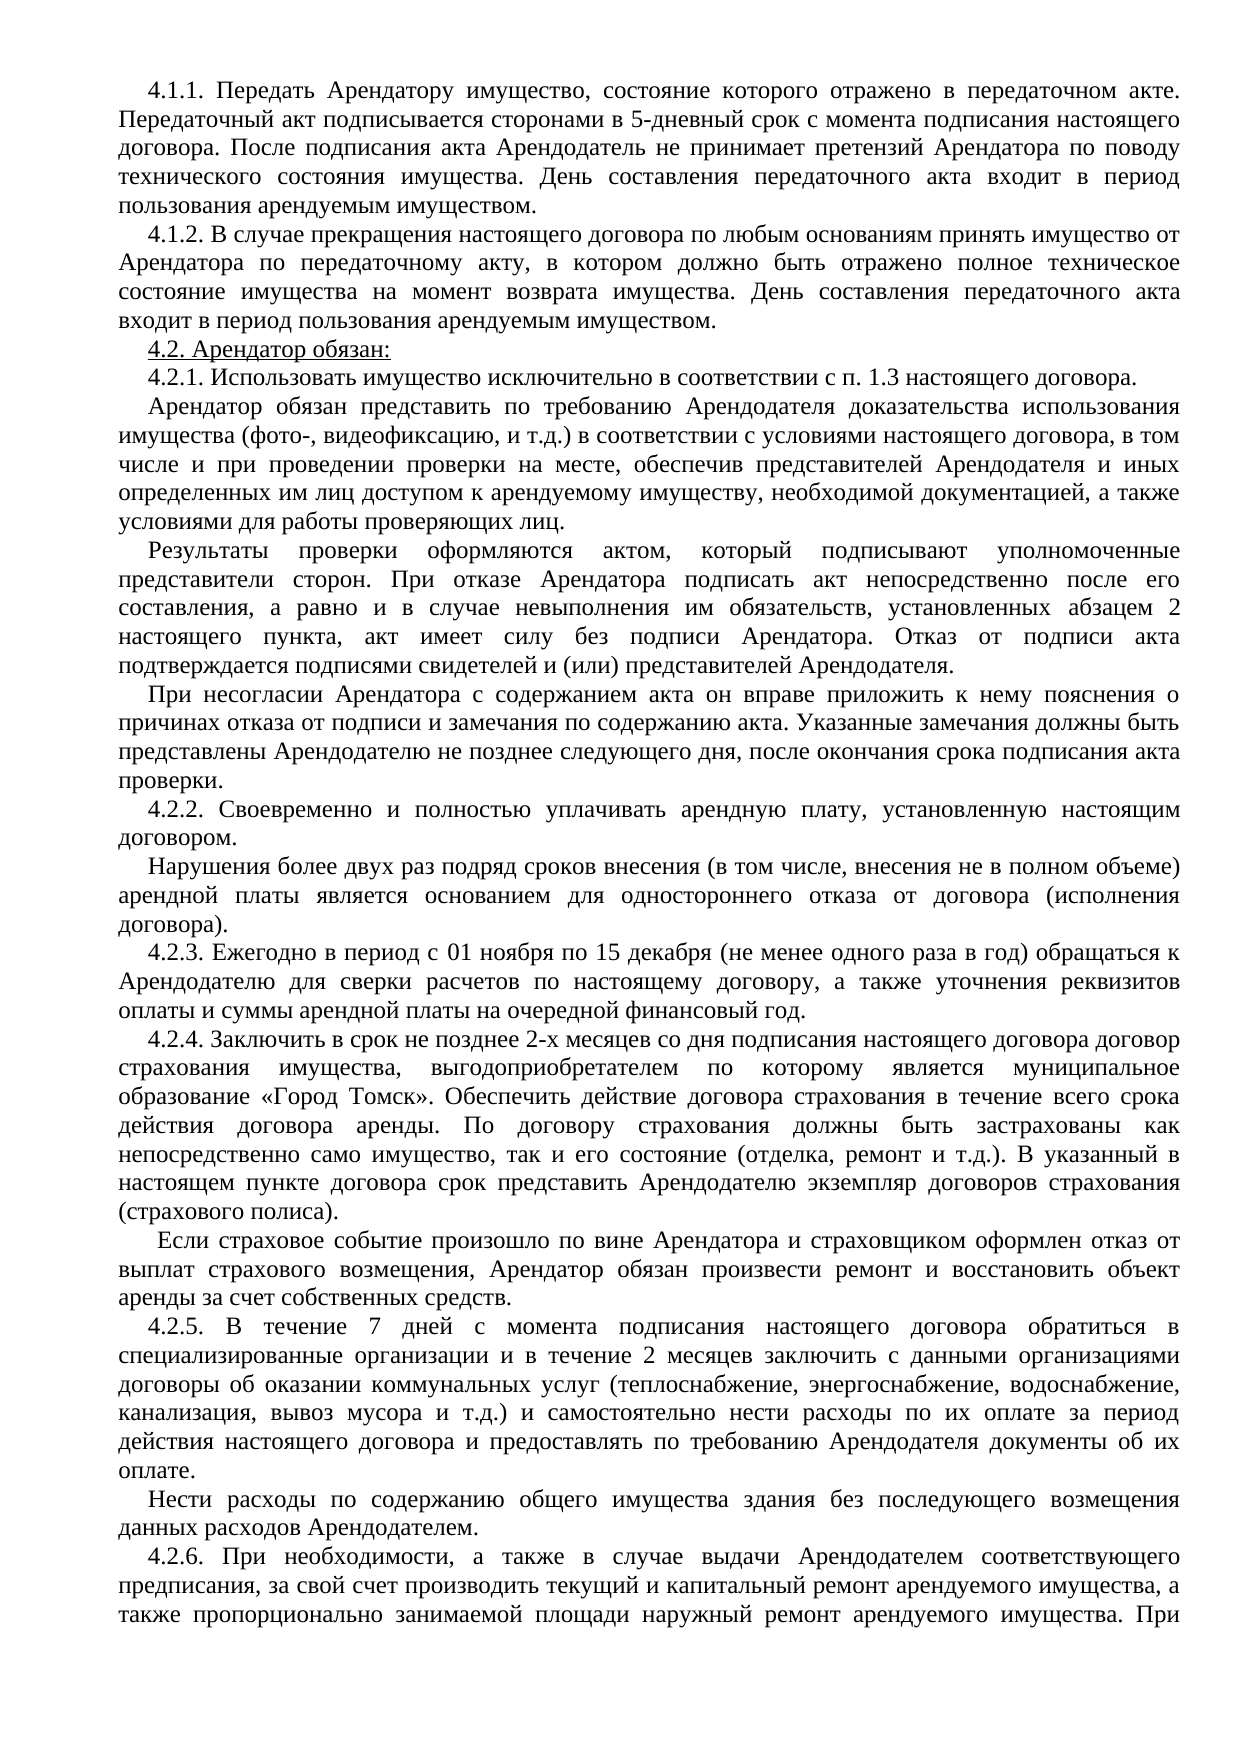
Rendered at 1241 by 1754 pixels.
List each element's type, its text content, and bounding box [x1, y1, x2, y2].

text 4.2.6. При необходимости, а также в случае выдачи Арендодателем соответствующего предписания, за свой счет производить текущий и капитальный ремонт арендуемого имущества, а также пропорционально занимаемой площади наружный ремонт арендуемого имущества. При [118, 1541, 1181, 1627]
text 4.1.1. Передать Арендатору имущество, состояние которого отражено в передаточном акте. Передаточный акт подписывается сторонами в 5-дневный срок с момента подписания настоящего договора. После подписания акта Арендодатель не принимает претензий Арендатора по поводу технического состояния имущества. День составления передаточного акта входит в период пользования арендуемым имуществом. [118, 75, 1181, 219]
text Нарушения более двух раз подряд сроков внесения (в том числе, внесения не в полном объеме) арендной платы является основанием для одностороннего отказа от договора (исполнения договора). [118, 851, 1181, 937]
text 4.2.2. Своевременно и полностью уплачивать арендную плату, установленную настоящим договором. [118, 794, 1181, 851]
text 4.2. Арендатор обязан: [118, 334, 1181, 362]
text Результаты проверки оформляются актом, который подписывают уполномоченные представители сторон. При отказе Арендатора подписать акт непосредственно после его составления, а равно и в случае невыполнения им обязательств, установленных абзацем 2 настоящего пункта, акт имеет силу без подписи Арендатора. Отказ от подписи акта подтверждается подписями свидетелей и (или) представителей Арендодателя. [118, 535, 1181, 679]
text Если страховое событие произошло по вине Арендатора и страховщиком оформлен отказ от выплат страхового возмещения, Арендатор обязан произвести ремонт и восстановить объект аренды за счет собственных средств. [118, 1225, 1181, 1311]
text 4.2.3. Ежегодно в период с 01 ноября по 15 декабря (не менее одного раза в год) обращаться к Арендодателю для сверки расчетов по настоящему договору, а также уточнения реквизитов оплаты и суммы арендной платы на очередной финансовый год. [118, 937, 1181, 1024]
text 4.2.5. В течение 7 дней с момента подписания настоящего договора обратиться в специализированные организации и в течение 2 месяцев заключить с данными организациями договоры об оказании коммунальных услуг (теплоснабжение, энергоснабжение, водоснабжение, канализация, вывоз мусора и т.д.) и самостоятельно нести расходы по их оплате за период действия настоящего договора и предоставлять по требованию Арендодателя документы об их оплате. [118, 1311, 1181, 1484]
text 4.2.4. Заключить в срок не позднее 2-х месяцев со дня подписания настоящего договора договор страхования имущества, выгодоприобретателем по которому является муниципальное образование «Город Томск». Обеспечить действие договора страхования в течение всего срока действия договора аренды. По договору страхования должны быть застрахованы как непосредственно само имущество, так и его состояние (отделка, ремонт и т.д.). В указанный в настоящем пункте договора срок представить Арендодателю экземпляр договоров страхования (страхового полиса). [118, 1024, 1181, 1225]
text При несогласии Арендатора с содержанием акта он вправе приложить к нему пояснения о причинах отказа от подписи и замечания по содержанию акта. Указанные замечания должны быть представлены Арендодателю не позднее следующего дня, после окончания срока подписания акта проверки. [118, 679, 1181, 794]
text 4.2.1. Использовать имущество исключительно в соответствии с п. 1.3 настоящего договора. [118, 362, 1181, 391]
text 4.1.2. В случае прекращения настоящего договора по любым основаниям принять имущество от Арендатора по передаточному акту, в котором должно быть отражено полное техническое состояние имущества на момент возврата имущества. День составления передаточного акта входит в период пользования арендуемым имуществом. [118, 219, 1181, 334]
text Арендатор обязан представить по требованию Арендодателя доказательства использования имущества (фото-, видеофиксацию, и т.д.) в соответствии с условиями настоящего договора, в том числе и при проведении проверки на месте, обеспечив представителей Арендодателя и иных определенных им лиц доступом к арендуемому имуществу, необходимой документацией, а также условиями для работы проверяющих лиц. [118, 391, 1181, 535]
text Нести расходы по содержанию общего имущества здания без последующего возмещения данных расходов Арендодателем. [118, 1484, 1181, 1541]
